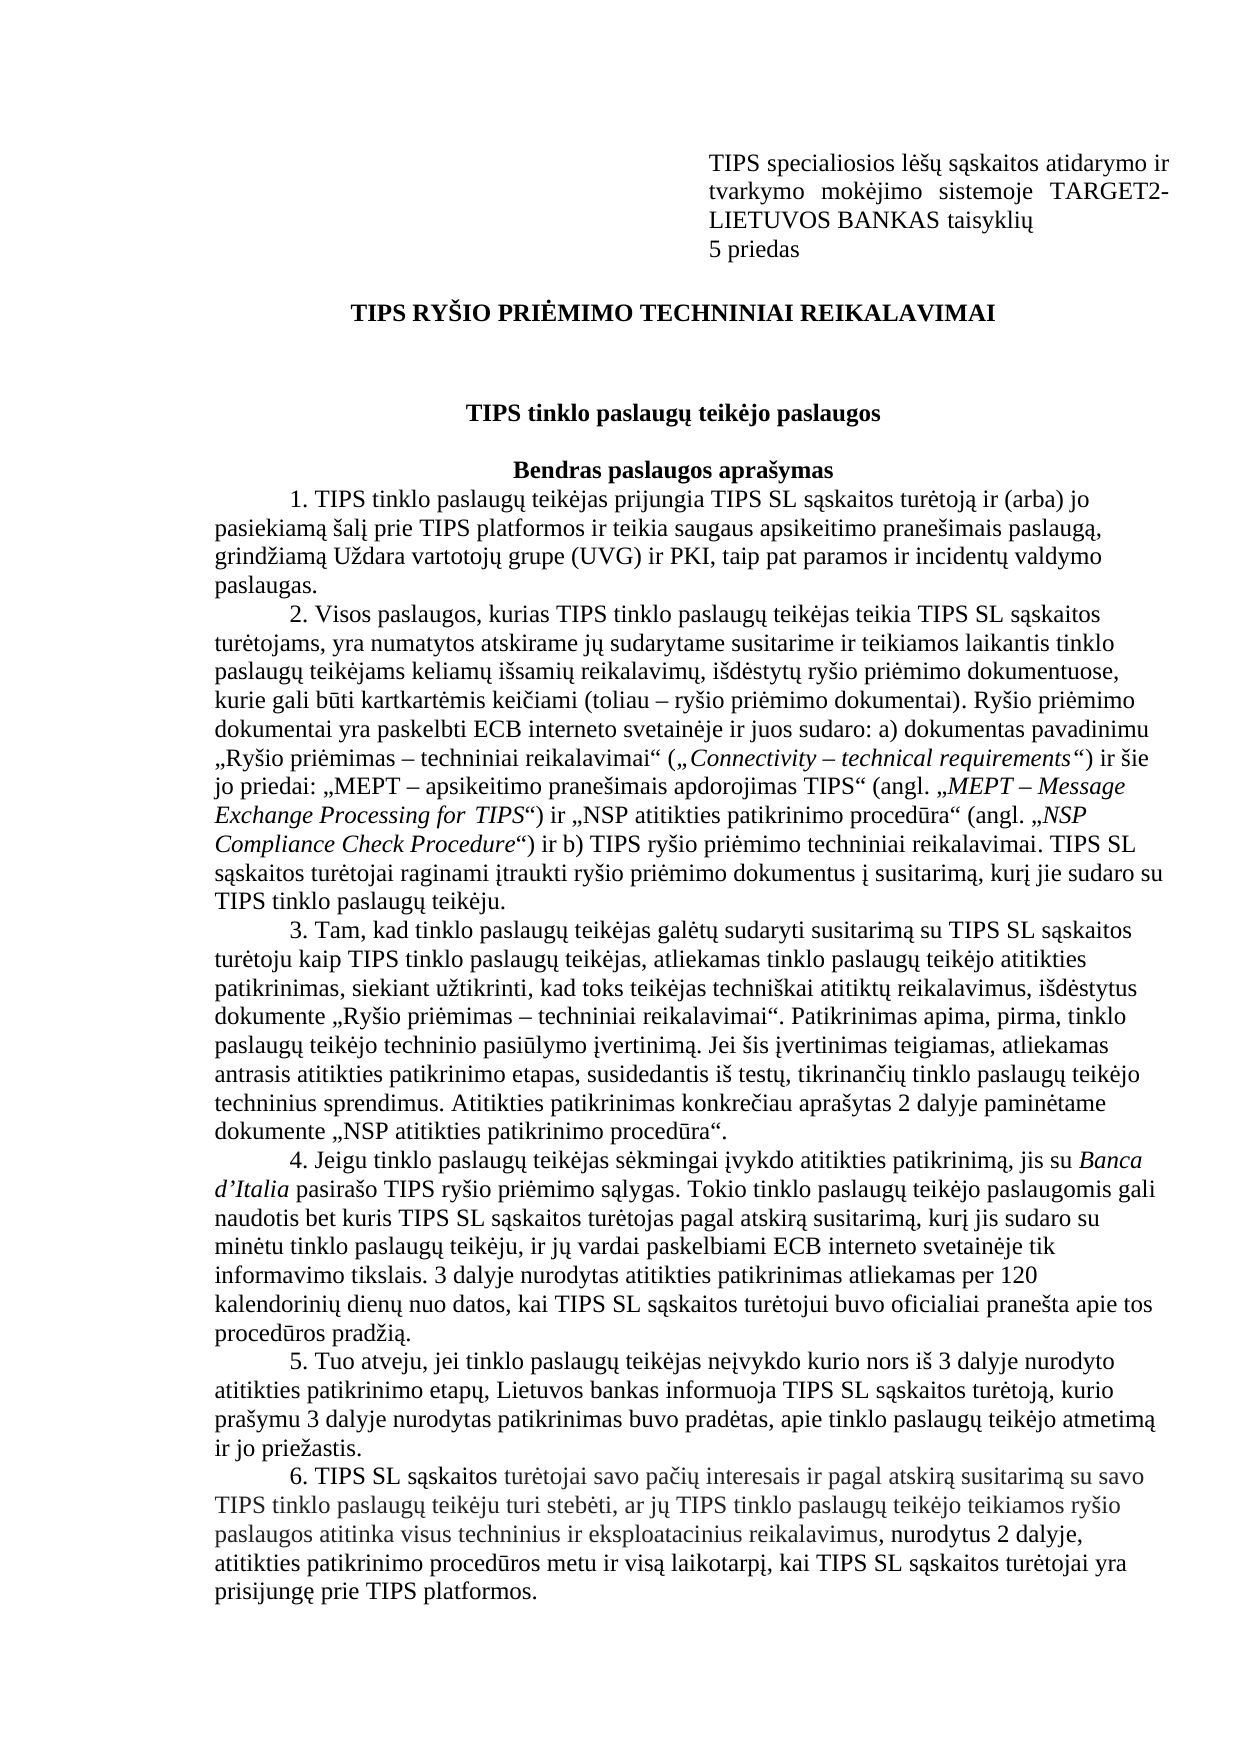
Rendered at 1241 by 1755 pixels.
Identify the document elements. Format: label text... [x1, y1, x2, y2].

text 2. Visos paslaugos, kurias TIPS tinklo paslaugų teikėjas teikia TIPS SL sąskaitos turėtojams, yra numatytos atskirame jų sudarytame susitarime ir teikiamos laikantis tinklo paslaugų teikėjams keliamų išsamių reikalavimų, išdėstytų ryšio priėmimo dokumentuose, kurie gali būti kartkartėmis keičiami (toliau – ryšio priėmimo dokumentai). Ryšio priėmimo dokumentai yra paskelbti ECB interneto svetainėje ir juos sudaro: a) dokumentas pavadinimu „Ryšio priėmimas – techniniai reikalavimai“ („Connectivity – technical requirements“) ir šie jo priedai: „MEPT – apsikeitimo pranešimais apdorojimas TIPS“ (angl. „MEPT – Message Exchange Processing for TIPS“) ir „NSP atitikties patikrinimo procedūra“ (angl. „NSP Compliance Check Procedure“) ir b) TIPS ryšio priėmimo techniniai reikalavimai. TIPS SL sąskaitos turėtojai raginami įtraukti ryšio priėmimo dokumentus į susitarimą, kurį jie sudaro su TIPS tinklo paslaugų teikėju. [214, 599, 1169, 915]
text 1. TIPS tinklo paslaugų teikėjas prijungia TIPS SL sąskaitos turėtoją ir (arba) jo pasiekiamą šalį prie TIPS platformos ir teikia saugaus apsikeitimo pranešimais paslaugą, grindžiamą Uždara vartotojų grupe (UVG) ir PKI, taip pat paramos ir incidentų valdymo paslaugas. [214, 484, 1169, 599]
text 5 priedas [709, 234, 1169, 263]
text 5. Tuo atveju, jei tinklo paslaugų teikėjas neįvykdo kurio nors iš 3 dalyje nurodyto atitikties patikrinimo etapų, Lietuvos bankas informuoja TIPS SL sąskaitos turėtoją, kurio prašymu 3 dalyje nurodytas patikrinimas buvo pradėtas, apie tinklo paslaugų teikėjo atmetimą ir jo priežastis. [214, 1346, 1169, 1461]
text TIPS specialiosios lėšų sąskaitos atidarymo ir tvarkymo mokėjimo sistemoje TARGET2-LIETUVOS BANKAS taisyklių [709, 148, 1169, 234]
text Bendras paslaugos aprašymas [177, 455, 1169, 484]
text 3. Tam, kad tinklo paslaugų teikėjas galėtų sudaryti susitarimą su TIPS SL sąskaitos turėtoju kaip TIPS tinklo paslaugų teikėjas, atliekamas tinklo paslaugų teikėjo atitikties patikrinimas, siekiant užtikrinti, kad toks teikėjas techniškai atitiktų reikalavimus, išdėstytus dokumente „Ryšio priėmimas – techniniai reikalavimai“. Patikrinimas apima, pirma, tinklo paslaugų teikėjo techninio pasiūlymo įvertinimą. Jei šis įvertinimas teigiamas, atliekamas antrasis atitikties patikrinimo etapas, susidedantis iš testų, tikrinančių tinklo paslaugų teikėjo techninius sprendimus. Atitikties patikrinimas konkrečiau aprašytas 2 dalyje paminėtame dokumente „NSP atitikties patikrinimo procedūra“. [214, 915, 1169, 1145]
text TIPS RYŠIO PRIĖMIMO TECHNINIAI REIKALAVIMAI [177, 298, 1169, 327]
text 6. TIPS SL sąskaitos turėtojai savo pačių interesais ir pagal atskirą susitarimą su savo TIPS tinklo paslaugų teikėju turi stebėti, ar jų TIPS tinklo paslaugų teikėjo teikiamos ryšio paslaugos atitinka visus techninius ir eksploatacinius reikalavimus, nurodytus 2 dalyje, atitikties patikrinimo procedūros metu ir visą laikotarpį, kai TIPS SL sąskaitos turėtojai yra prisijungę prie TIPS platformos. [214, 1461, 1169, 1605]
text TIPS tinklo paslaugų teikėjo paslaugos [177, 398, 1169, 426]
text 4. Jeigu tinklo paslaugų teikėjas sėkmingai įvykdo atitikties patikrinimą, jis su Banca d’Italia pasirašo TIPS ryšio priėmimo sąlygas. Tokio tinklo paslaugų teikėjo paslaugomis gali naudotis bet kuris TIPS SL sąskaitos turėtojas pagal atskirą susitarimą, kurį jis sudaro su minėtu tinklo paslaugų teikėju, ir jų vardai paskelbiami ECB interneto svetainėje tik informavimo tikslais. 3 dalyje nurodytas atitikties patikrinimas atliekamas per 120 kalendorinių dienų nuo datos, kai TIPS SL sąskaitos turėtojui buvo oficialiai pranešta apie tos procedūros pradžią. [214, 1145, 1169, 1346]
